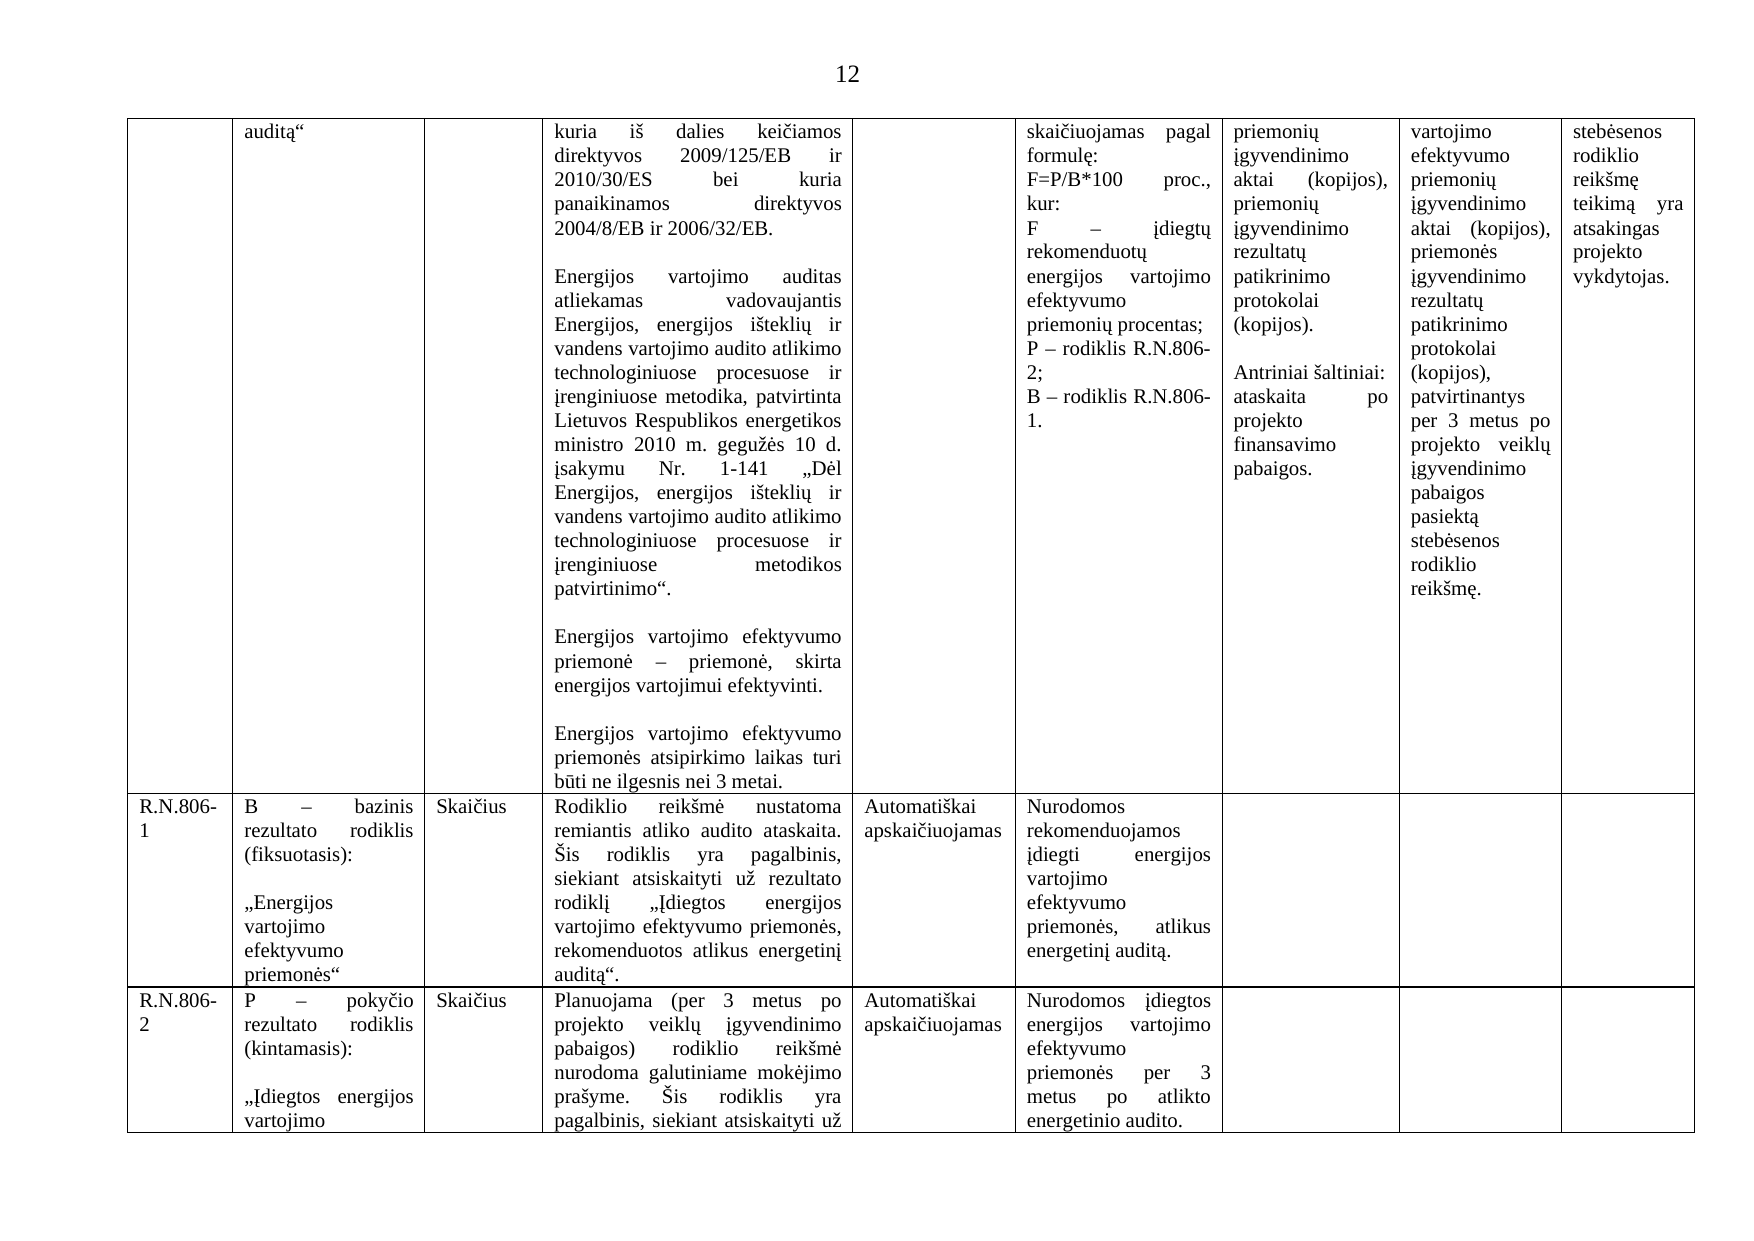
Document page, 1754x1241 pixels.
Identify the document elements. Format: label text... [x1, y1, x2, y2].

table_cell [1223, 988, 1399, 1132]
table_cell R.N.806-1 [128, 794, 232, 986]
table_cell skaičiuojamas pagal formulę: F=P/B*100 proc., kur: F – įdiegtų rekomenduotų energijos vartojimo efektyvumo priemonių procentas; P – rodiklis R.N.806-2; B – rodiklis R.N.806-1. [1016, 119, 1222, 793]
table_cell priemonių įgyvendinimo aktai (kopijos), priemonių įgyvendinimo rezultatų patikrinimo protokolai (kopijos). Antriniai šaltiniai: ataskaita po projekto finansavimo pabaigos. [1223, 119, 1399, 793]
table_cell vartojimo efektyvumo priemonių įgyvendinimo aktai (kopijos), priemonės įgyvendinimo rezultatų patikrinimo protokolai (kopijos), patvirtinantys per 3 metus po projekto veiklų įgyvendinimo pabaigos pasiektą stebėsenos rodiklio reikšmę. [1400, 119, 1561, 793]
table_cell [1400, 988, 1561, 1132]
table_cell [1400, 794, 1561, 986]
table_cell [1223, 794, 1399, 986]
table_cell [1562, 794, 1694, 986]
table_cell kuria iš dalies keičiamos direktyvos 2009/125/EB ir 2010/30/ES bei kuria panaikinamos direktyvos 2004/8/EB ir 2006/32/EB. Energijos vartojimo auditas atliekamas vadovaujantis Energijos, energijos išteklių ir vandens vartojimo audito atlikimo technologiniuose procesuose ir įrenginiuose metodika, patvirtinta Lietuvos Respublikos energetikos ministro 2010 m. gegužės 10 d. įsakymu Nr. 1-141 „Dėl Energijos, energijos išteklių ir vandens vartojimo audito atlikimo technologiniuose procesuose ir įrenginiuose metodikos patvirtinimo“. Energijos vartojimo efektyvumo priemonė – priemonė, skirta energijos vartojimui efektyvinti. Energijos vartojimo efektyvumo priemonės atsipirkimo laikas turi būti ne ilgesnis nei 3 metai. [543, 119, 852, 793]
table_cell [1562, 988, 1694, 1132]
table_cell Automatiškai apskaičiuojamas [853, 794, 1015, 986]
table_cell stebėsenos rodiklio reikšmę teikimą yra atsakingas projekto vykdytojas. [1562, 119, 1694, 793]
table_cell R.N.806-2 [128, 988, 232, 1132]
table_cell Rodiklio reikšmė nustatoma remiantis atliko audito ataskaita. Šis rodiklis yra pagalbinis, siekiant atsiskaityti už rezultato rodiklį „Įdiegtos energijos vartojimo efektyvumo priemonės, rekomenduotos atlikus energetinį auditą“. [543, 794, 852, 986]
table_cell Skaičius [425, 794, 542, 986]
table_cell Nurodomos įdiegtos energijos vartojimo efektyvumo priemonės per 3 metus po atlikto energetinio audito. [1016, 988, 1222, 1132]
table_cell auditą“ [233, 119, 424, 793]
table_cell [128, 119, 232, 793]
table_cell Nurodomos rekomenduojamos įdiegti energijos vartojimo efektyvumo priemonės, atlikus energetinį auditą. [1016, 794, 1222, 986]
table_cell B – bazinis rezultato rodiklis (fiksuotasis): „Energijos vartojimo efektyvumo priemonės“ [233, 794, 424, 986]
table_cell Skaičius [425, 988, 542, 1132]
table_cell Planuojama (per 3 metus po projekto veiklų įgyvendinimo pabaigos) rodiklio reikšmė nurodoma galutiniame mokėjimo prašyme. Šis rodiklis yra pagalbinis, siekiant atsiskaityti už [543, 988, 852, 1132]
table_cell [853, 119, 1015, 793]
table_cell Automatiškai apskaičiuojamas [853, 988, 1015, 1132]
table_cell [425, 119, 542, 793]
table_cell P – pokyčio rezultato rodiklis (kintamasis): „Įdiegtos energijos vartojimo [233, 988, 424, 1132]
